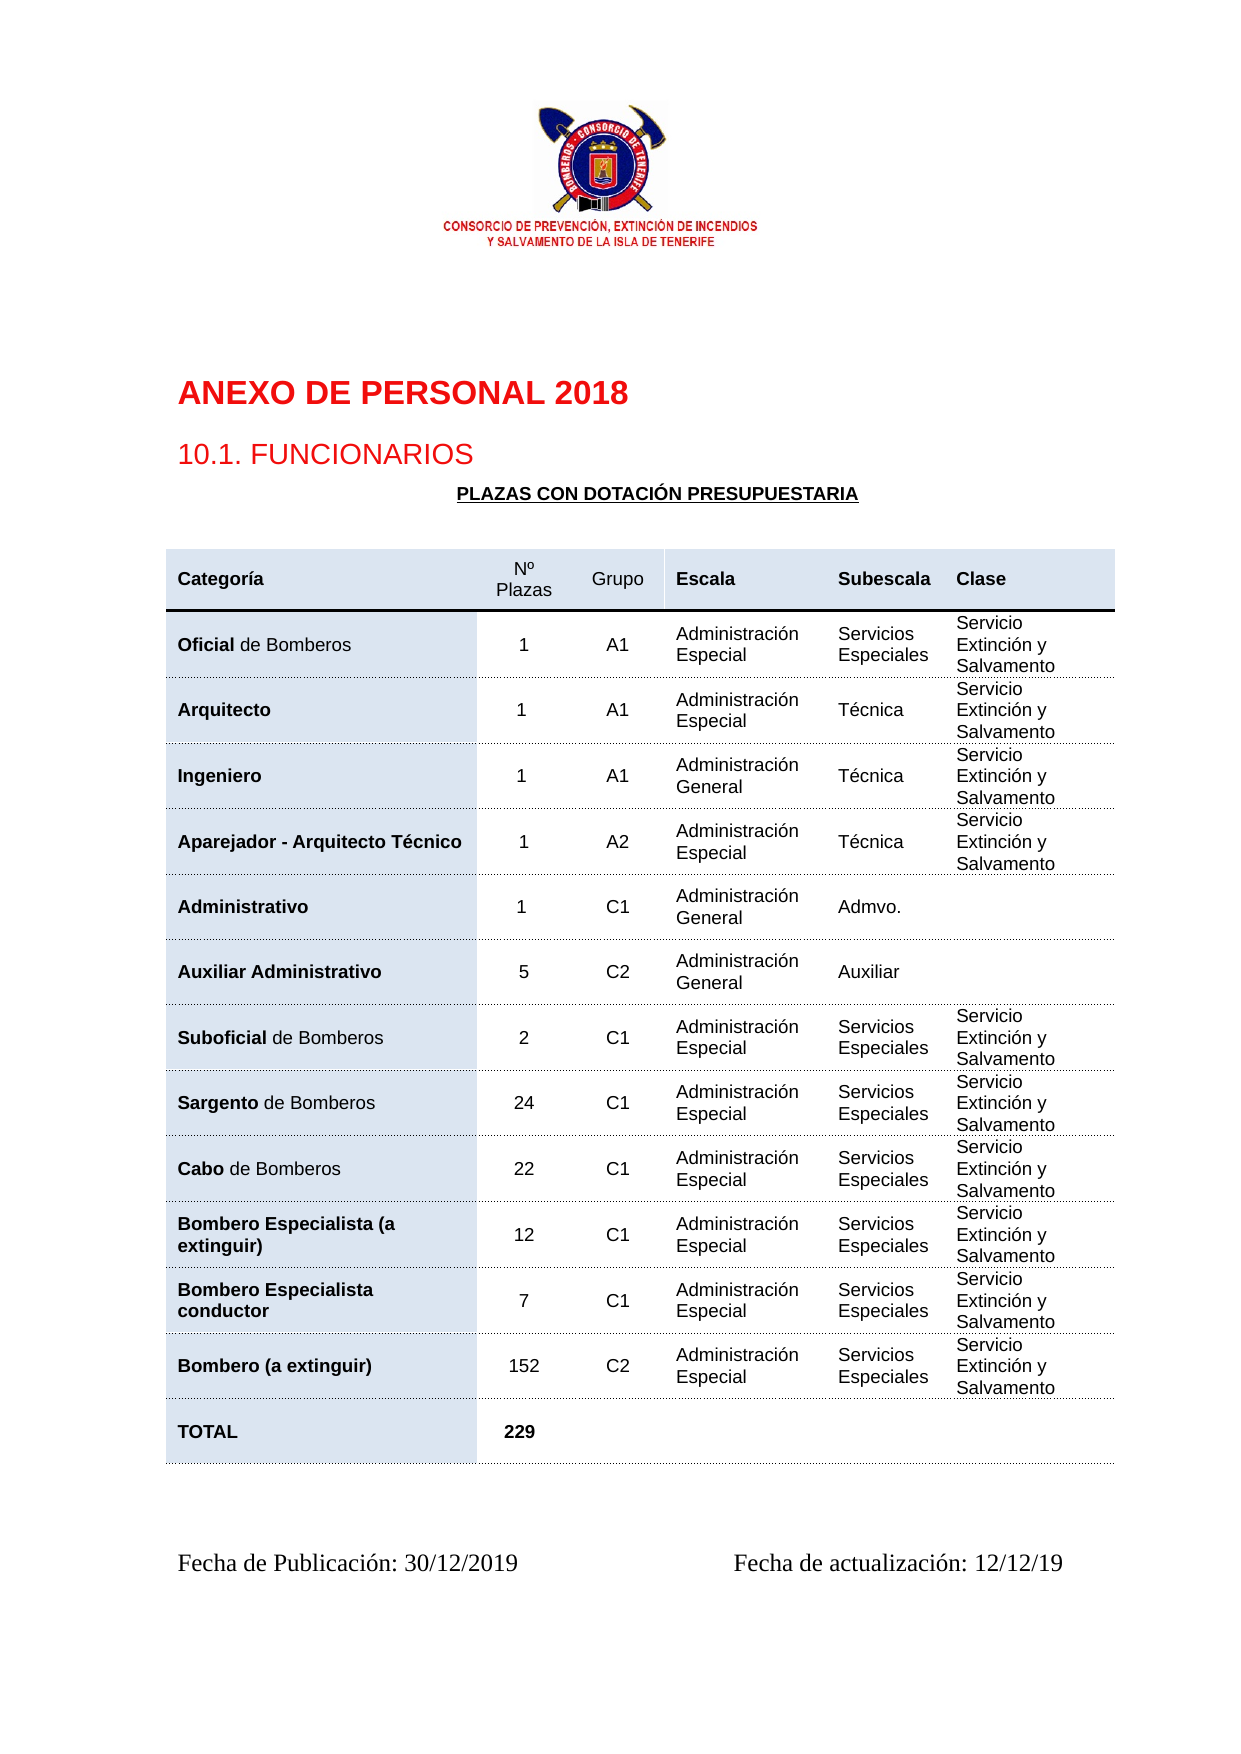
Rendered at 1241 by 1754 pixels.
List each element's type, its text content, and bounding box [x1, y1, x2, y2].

table_cell Arquitecto [166, 677, 477, 742]
table_cell C1 [571, 874, 664, 939]
subtitle 10.1. FUNCIONARIOS [177, 437, 1063, 470]
table_cell Cabo de Bomberos [166, 1135, 477, 1201]
table_cell Administración Especial [665, 612, 827, 677]
table_cell Administrativo [166, 874, 477, 939]
table_cell Administración Especial [665, 1333, 827, 1398]
table_cell Auxiliar Administrativo [166, 939, 477, 1004]
table_header Grupo [571, 549, 664, 609]
table_cell 1 [477, 874, 571, 939]
table_cell Técnica [827, 743, 945, 808]
text PLAZAS CON DOTACIÓN PRESUPUESTARIA [252, 483, 1063, 504]
table_cell Administración Especial [665, 1004, 827, 1069]
table_cell Servicio Extinción y Salvamento [945, 743, 1115, 808]
table_cell Servicios Especiales [827, 1267, 945, 1332]
table_cell Servicios Especiales [827, 1333, 945, 1398]
table_cell Servicios Especiales [827, 1135, 945, 1201]
table_cell 152 [477, 1333, 571, 1398]
table_cell 2 [477, 1004, 571, 1069]
table_cell [945, 1398, 1115, 1463]
table_cell C1 [571, 1267, 664, 1332]
table_cell Administración Especial [665, 677, 827, 742]
table_cell Técnica [827, 677, 945, 742]
table_cell Bombero Especialista conductor [166, 1267, 477, 1332]
table_cell Servicio Extinción y Salvamento [945, 1201, 1115, 1267]
table_cell [945, 939, 1115, 1004]
table_cell Servicios Especiales [827, 612, 945, 677]
table_cell 7 [477, 1267, 571, 1332]
table_cell Técnica [827, 808, 945, 874]
picture [418, 93, 788, 260]
table_cell Servicio Extinción y Salvamento [945, 808, 1115, 874]
table_cell Sargento de Bomberos [166, 1070, 477, 1135]
table_cell Servicio Extinción y Salvamento [945, 1267, 1115, 1332]
table_cell Oficial de Bomberos [166, 612, 477, 677]
table_cell [945, 874, 1115, 939]
table_cell Suboficial de Bomberos [166, 1004, 477, 1069]
table_cell A2 [571, 808, 664, 874]
table_cell Admvo. [827, 874, 945, 939]
table_cell C1 [571, 1135, 664, 1201]
table_cell Administración Especial [665, 1201, 827, 1267]
table_header Subescala [827, 549, 945, 609]
table_cell Ingeniero [166, 743, 477, 808]
table_header Escala [665, 549, 827, 609]
table_cell 24 [477, 1070, 571, 1135]
table_cell Servicio Extinción y Salvamento [945, 1135, 1115, 1201]
table_cell 22 [477, 1135, 571, 1201]
table_cell 1 [477, 612, 571, 677]
table_cell Administración General [665, 874, 827, 939]
table_cell Administración Especial [665, 1135, 827, 1201]
table_cell 5 [477, 939, 571, 1004]
table_cell Servicio Extinción y Salvamento [945, 677, 1115, 742]
table_cell A1 [571, 743, 664, 808]
table_cell Administración General [665, 939, 827, 1004]
table_cell Administración Especial [665, 1267, 827, 1332]
table_cell 229 [477, 1398, 664, 1463]
table_header Clase [945, 549, 1115, 609]
table_cell Servicio Extinción y Salvamento [945, 1070, 1115, 1135]
table_cell [827, 1398, 945, 1463]
table_cell Servicios Especiales [827, 1070, 945, 1135]
table_cell Administración General [665, 743, 827, 808]
table_cell Servicios Especiales [827, 1004, 945, 1069]
table_cell TOTAL [166, 1398, 477, 1463]
subtitle ANEXO DE PERSONAL 2018 [177, 373, 1063, 412]
table_cell Aparejador - Arquitecto Técnico [166, 808, 477, 874]
table_cell 1 [477, 808, 571, 874]
table_cell Auxiliar [827, 939, 945, 1004]
table_cell C2 [571, 1333, 664, 1398]
table_cell C2 [571, 939, 664, 1004]
table_cell Servicio Extinción y Salvamento [945, 612, 1115, 677]
table_cell A1 [571, 612, 664, 677]
table_header Nº Plazas [477, 549, 571, 609]
table_cell Administración Especial [665, 808, 827, 874]
table_header Categoría [166, 549, 477, 609]
table_cell [665, 1398, 827, 1463]
table_cell Bombero (a extinguir) [166, 1333, 477, 1398]
table_cell A1 [571, 677, 664, 742]
table_cell 1 [477, 677, 571, 742]
table_cell 1 [477, 743, 571, 808]
table_cell Servicios Especiales [827, 1201, 945, 1267]
table_cell Bombero Especialista (a extinguir) [166, 1201, 477, 1267]
table_cell Servicio Extinción y Salvamento [945, 1333, 1115, 1398]
table_cell 12 [477, 1201, 571, 1267]
table_cell C1 [571, 1201, 664, 1267]
table_cell Administración Especial [665, 1070, 827, 1135]
table_cell C1 [571, 1004, 664, 1069]
table_cell C1 [571, 1070, 664, 1135]
table_cell Servicio Extinción y Salvamento [945, 1004, 1115, 1069]
